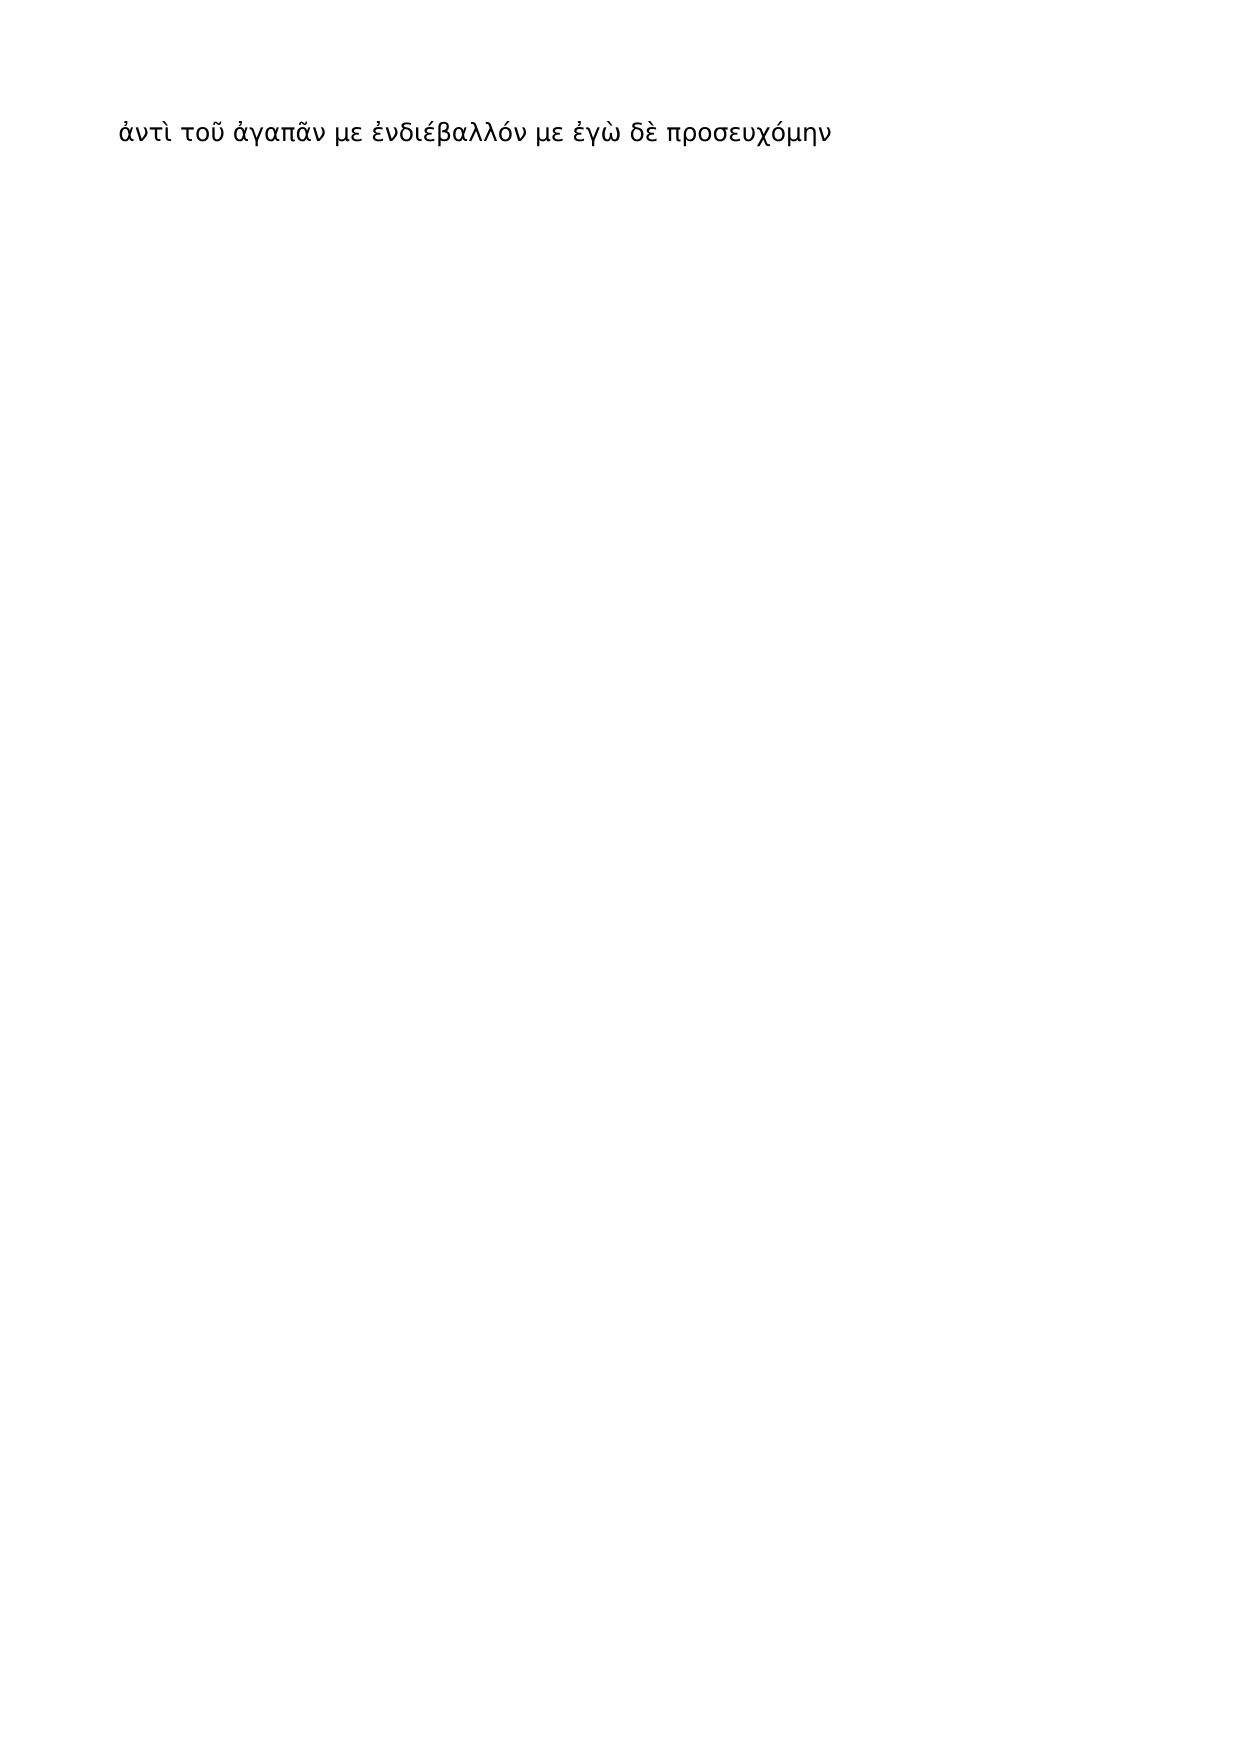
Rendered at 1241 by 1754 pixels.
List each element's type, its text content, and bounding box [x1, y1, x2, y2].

text ἀντὶ τοῦ ἀγαπᾶν με ἐνδιέβαλλόν με ἐγὼ δὲ προσευχόμην [118, 118, 1122, 147]
